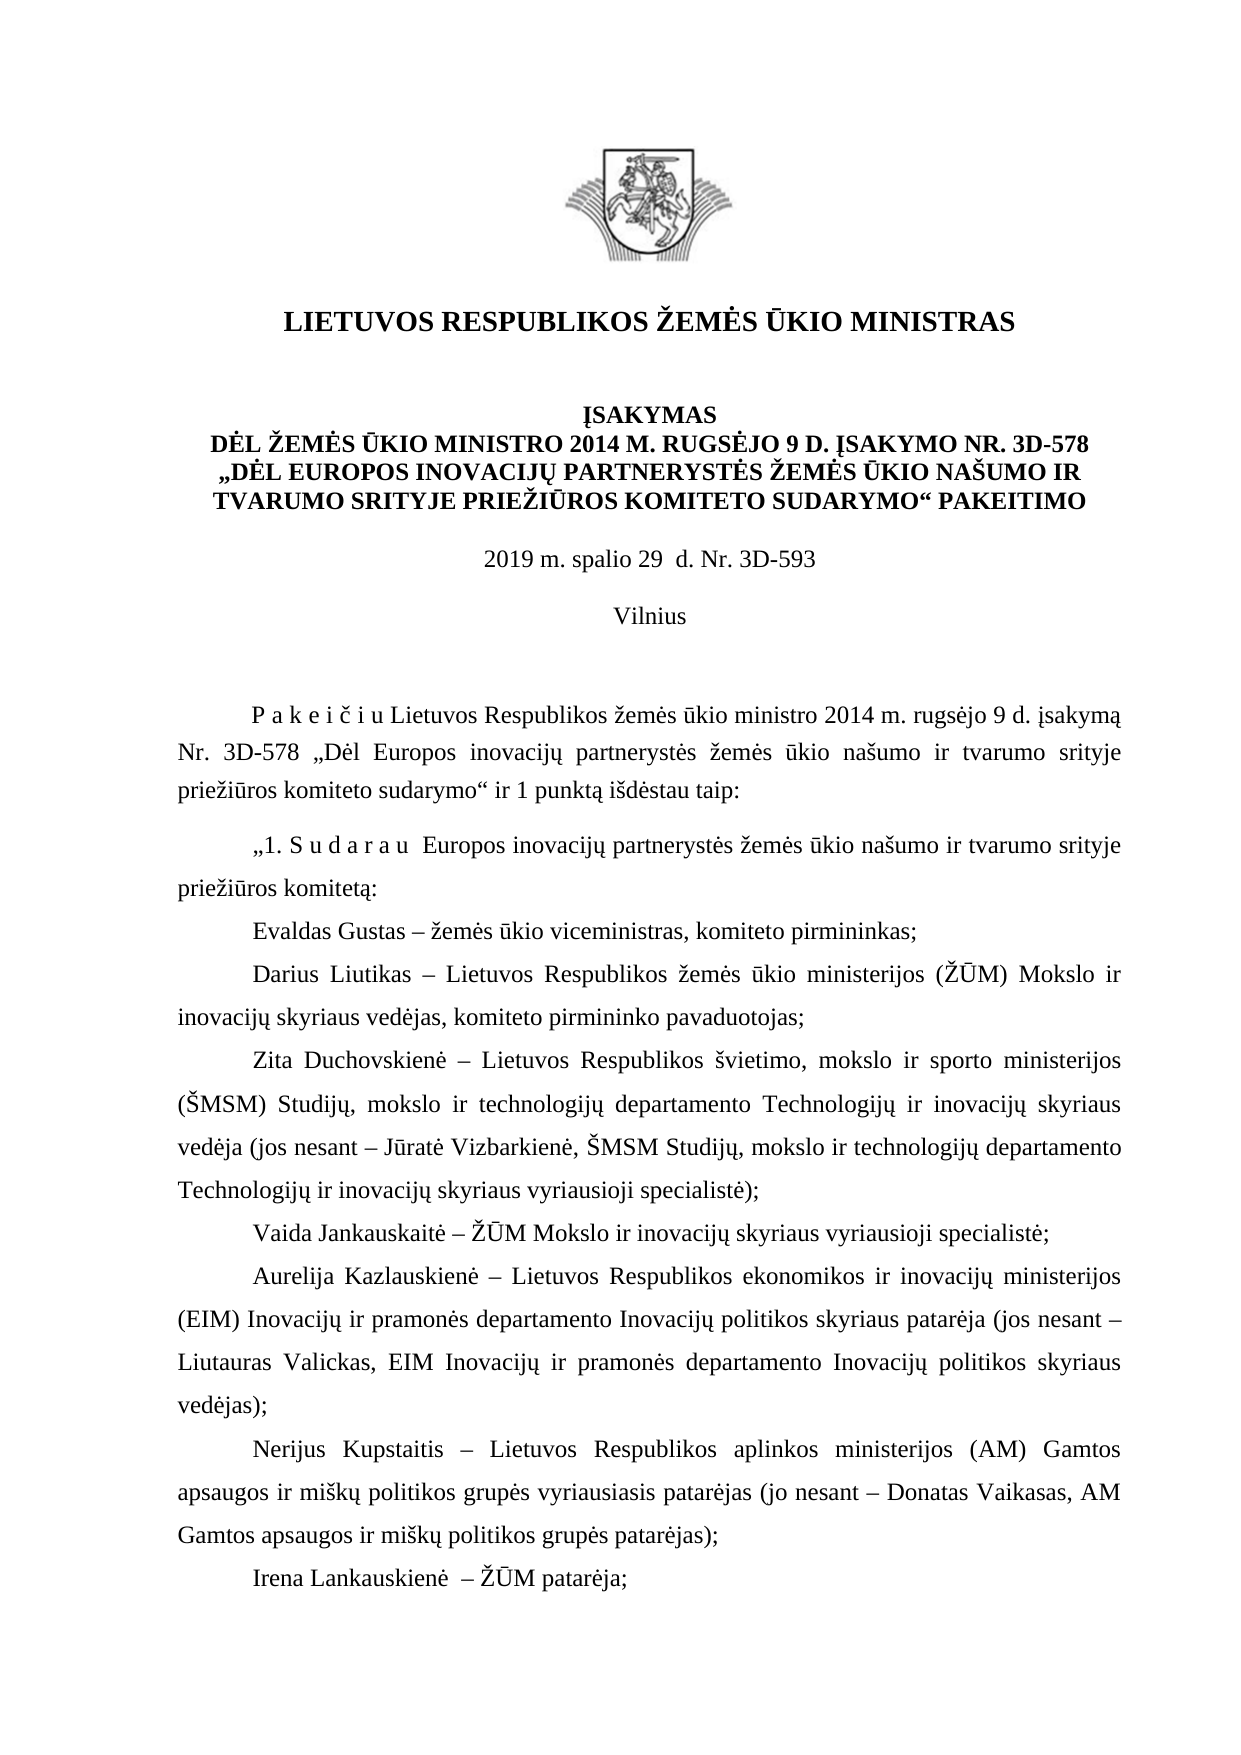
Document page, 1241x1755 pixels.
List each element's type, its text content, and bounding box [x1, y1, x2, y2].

text Vilnius [177, 601, 1122, 630]
text DĖL ŽEMĖS ŪKIO MINISTRO 2014 M. RUGSĖJO 9 D. ĮSAKYMO NR. 3D-578 „DĖL EUROPOS INOVACIJŲ PARTNERYSTĖS ŽEMĖS ŪKIO NAŠUMO IR TVARUMO SRITYJE PRIEŽIŪROS KOMITETO SUDARYMO“ PAKEITIMO [177, 429, 1122, 515]
text 2019 m. spalio 29 d. Nr. 3D-593 [177, 544, 1122, 572]
text Irena Lankauskienė – ŽŪM patarėja; [177, 1563, 1122, 1592]
text P a k e i č i u Lietuvos Respublikos žemės ūkio ministro 2014 m. rugsėjo 9 d. įsakymą Nr. 3D-578 „Dėl Europos inovacijų partnerystės žemės ūkio našumo ir tvarumo srityje priežiūros komiteto sudarymo“ ir 1 punktą išdėstau taip: [177, 691, 1122, 804]
text ĮSAKYMAS [177, 400, 1122, 429]
text Nerijus Kupstaitis – Lietuvos Respublikos aplinkos ministerijos (AM) Gamtos apsaugos ir miškų politikos grupės vyriausiasis patarėjas (jo nesant – Donatas Vaikasas, AM Gamtos apsaugos ir miškų politikos grupės patarėjas); [177, 1434, 1122, 1549]
text Darius Liutikas – Lietuvos Respublikos žemės ūkio ministerijos (ŽŪM) Mokslo ir inovacijų skyriaus vedėjas, komiteto pirmininko pavaduotojas; [177, 959, 1122, 1031]
text LIETUVOS RESPUBLIKOS ŽEMĖS ŪKIO MINISTRAS [177, 304, 1122, 338]
text Vaida Jankauskaitė – ŽŪM Mokslo ir inovacijų skyriaus vyriausioji specialistė; [177, 1218, 1122, 1247]
text Aurelija Kazlauskienė – Lietuvos Respublikos ekonomikos ir inovacijų ministerijos (EIM) Inovacijų ir pramonės departamento Inovacijų politikos skyriaus patarėja (jos nesant – Liutauras Valickas, EIM Inovacijų ir pramonės departamento Inovacijų politikos skyriaus vedėjas); [177, 1261, 1122, 1419]
text Evaldas Gustas – žemės ūkio viceministras, komiteto pirmininkas; [177, 916, 1122, 945]
text „1. Sudarau Europos inovacijų partnerystės žemės ūkio našumo ir tvarumo srityje priežiūros komitetą: [177, 830, 1122, 902]
text Zita Duchovskienė – Lietuvos Respublikos švietimo, mokslo ir sporto ministerijos (ŠMSM) Studijų, mokslo ir technologijų departamento Technologijų ir inovacijų skyriaus vedėja (jos nesant – Jūratė Vizbarkienė, ŠMSM Studijų, mokslo ir technologijų departamento Technologijų ir inovacijų skyriaus vyriausioji specialistė); [177, 1046, 1122, 1204]
